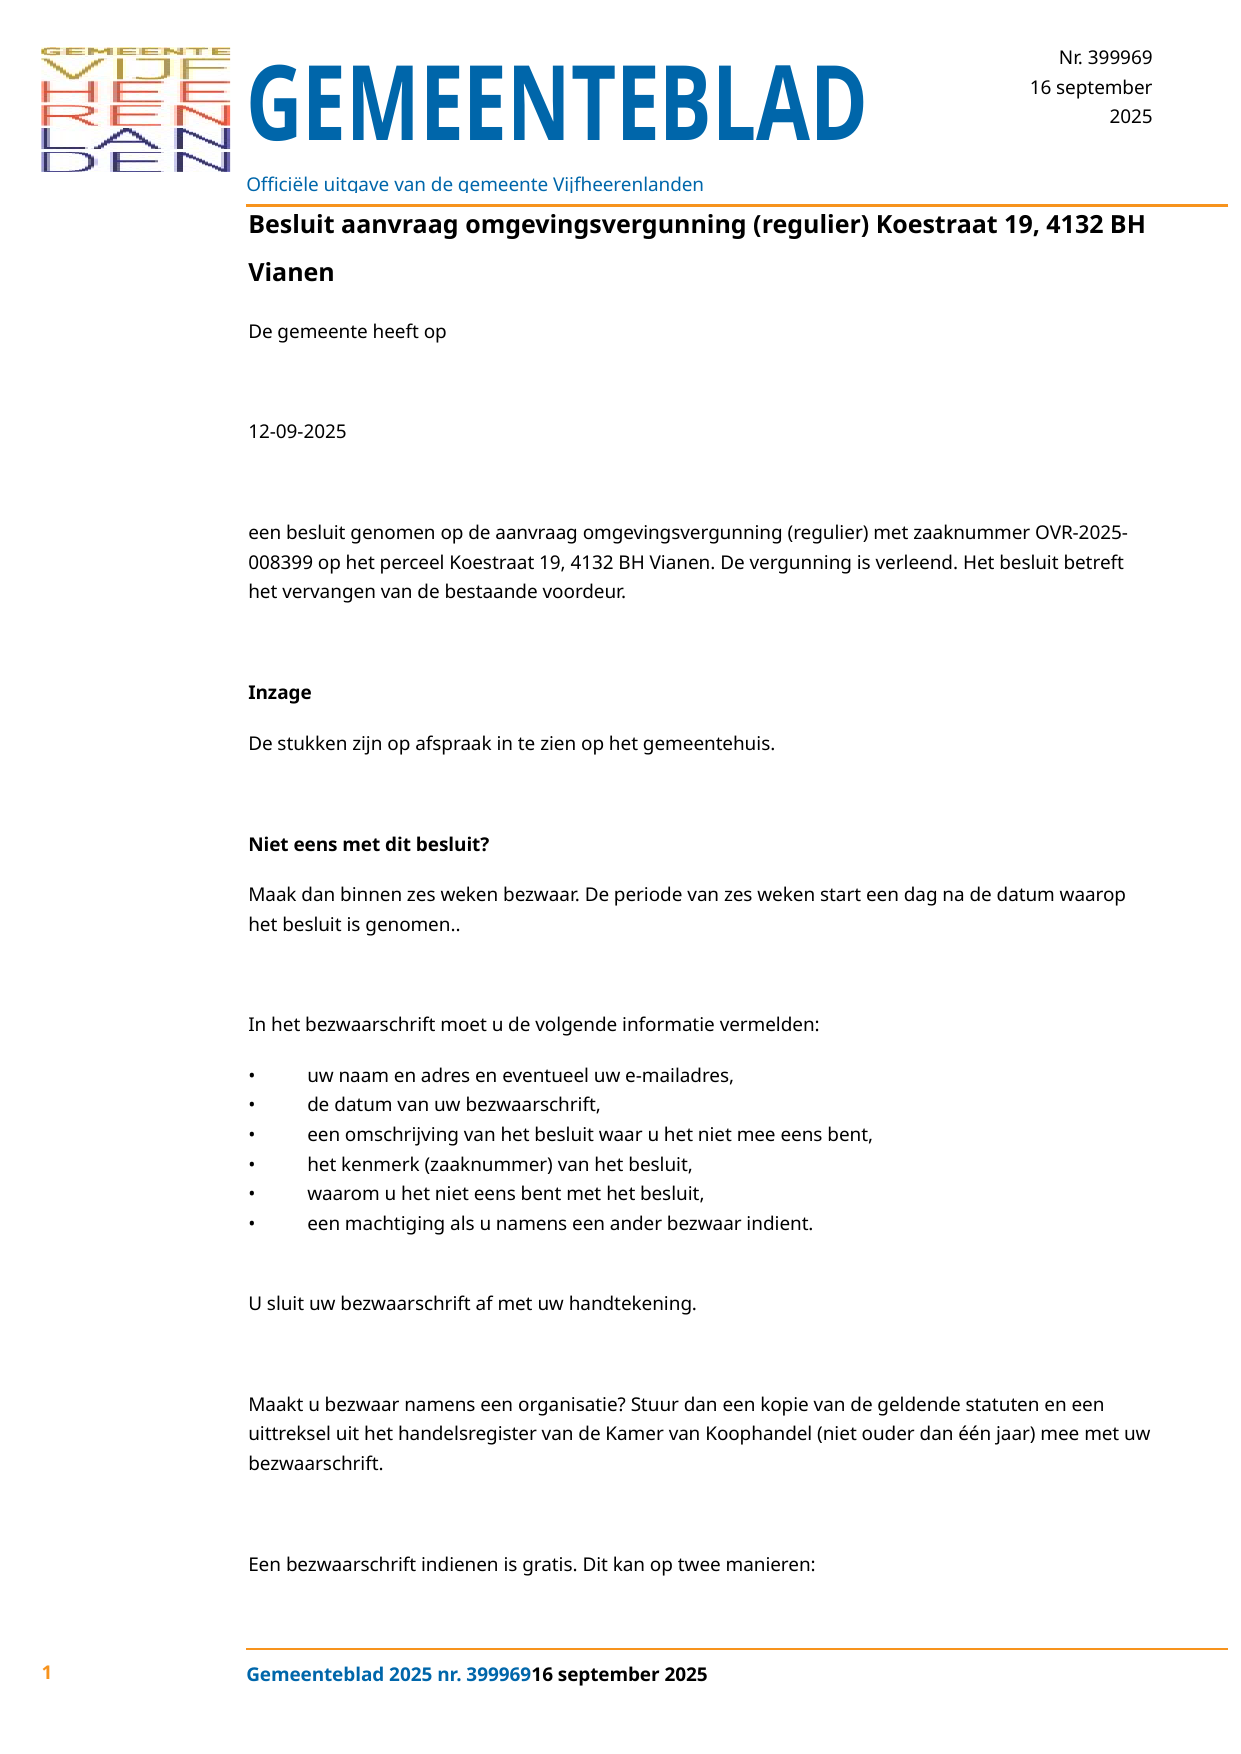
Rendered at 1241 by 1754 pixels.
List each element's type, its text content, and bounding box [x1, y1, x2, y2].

text De stukken zijn op afspraak in te zien op het gemeentehuis. [248, 730, 1152, 756]
list waarom u het niet eens bent met het besluit, [248, 1180, 1152, 1206]
text een besluit genomen op de aanvraag omgevingsvergunning (regulier) met zaaknummer OVR-2025-008399 op het perceel Koestraat 19, 4132 BH Vianen. De vergunning is verleend. Het besluit betreft het vervangen van de bestaande voordeur. [248, 519, 1152, 604]
text Inzage [248, 679, 1152, 705]
text Een bezwaarschrift indienen is gratis. Dit kan op twee manieren: [248, 1551, 1152, 1577]
text U sluit uw bezwaarschrift af met uw handtekening. [248, 1290, 1152, 1316]
text Maak dan binnen zes weken bezwaar. De periode van zes weken start een dag na de datum waarop het besluit is genomen.. [248, 881, 1152, 937]
list een omschrijving van het besluit waar u het niet mee eens bent, [248, 1121, 1152, 1147]
text De gemeente heeft op [248, 318, 1152, 344]
text Besluit aanvraag omgevingsvergunning (regulier) Koestraat 19, 4132 BH Vianen [248, 207, 1152, 288]
text 12-09-2025 [248, 419, 1152, 444]
picture [41, 47, 231, 172]
list de datum van uw bezwaarschrift, [248, 1092, 1152, 1117]
list het kenmerk (zaaknummer) van het besluit, [248, 1151, 1152, 1177]
list een machtiging als u namens een ander bezwaar indient. [248, 1210, 1152, 1236]
text In het bezwaarschrift moet u de volgende informatie vermelden: [248, 1012, 1152, 1037]
text Maakt u bezwaar namens een organisatie? Stuur dan een kopie van de geldende statuten en een uittreksel uit het handelsregister van de Kamer van Koophandel (niet ouder dan één jaar) mee met uw bezwaarschrift. [248, 1391, 1152, 1476]
list uw naam en adres en eventueel uw e-mailadres, [248, 1062, 1152, 1088]
text Niet eens met dit besluit? [248, 831, 1152, 857]
